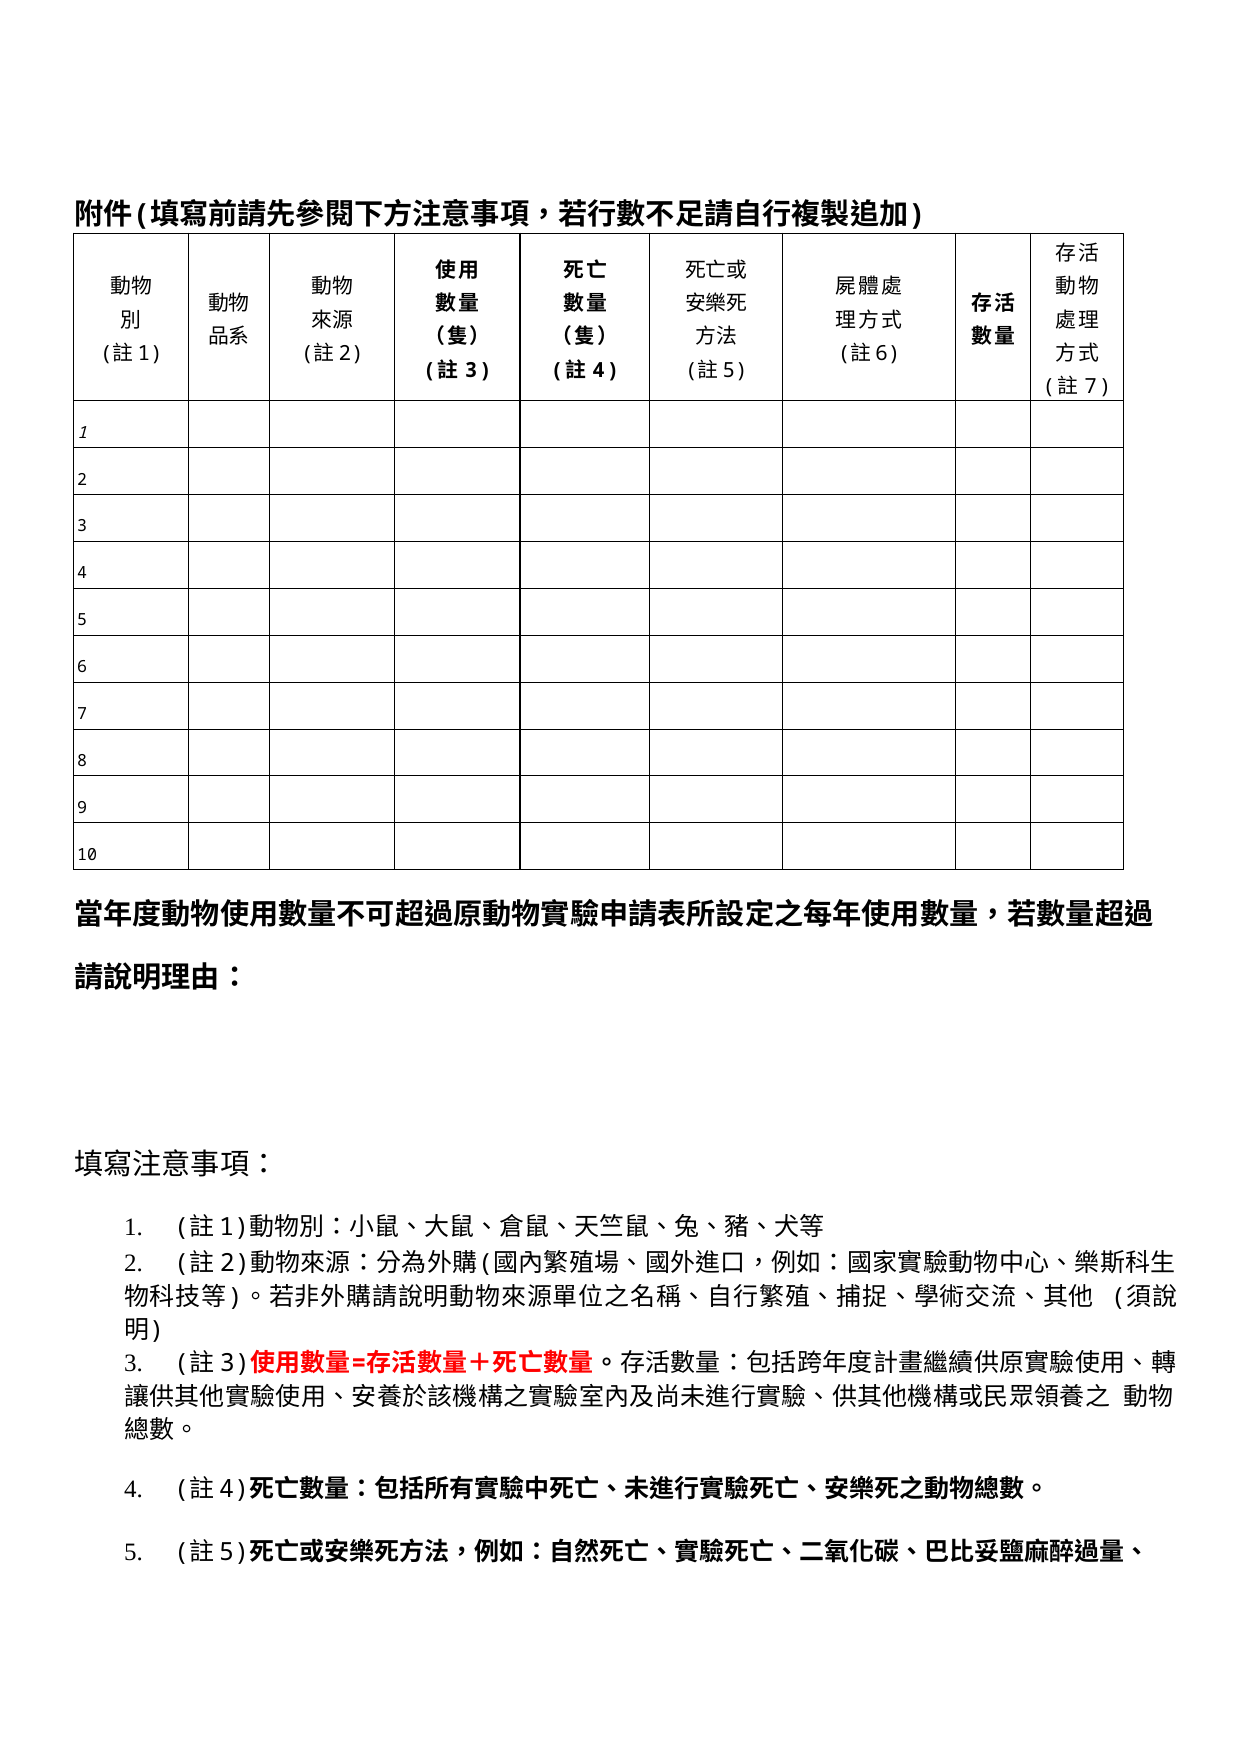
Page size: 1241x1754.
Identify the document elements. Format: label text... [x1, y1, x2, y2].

table_cell [521, 448, 649, 494]
table_cell [270, 730, 394, 775]
table_cell [395, 823, 519, 869]
table_cell [650, 401, 782, 447]
list (註2)動物來源：分為外購(國內繁殖場、國外進口，例如：國家實驗動物中心、樂斯科生物科技等)。若非外購請說明動物來源單位之名稱、自行繁殖、捕捉、學術交流、其他 (須說明) [124, 1245, 1177, 1345]
list (註5)死亡或安樂死方法，例如：自然死亡、實驗死亡、二氧化碳、巴比妥鹽麻醉過量、 [124, 1508, 1169, 1570]
table_cell [783, 589, 955, 635]
table_cell [1031, 636, 1123, 682]
table_header 屍體處 理方式 (註6) [783, 234, 955, 400]
table_cell [783, 683, 955, 728]
table_cell [189, 683, 269, 728]
table_header 動物 來源 (註2) [270, 234, 394, 400]
table_cell [521, 730, 649, 775]
table_cell 6 [74, 636, 188, 682]
table_cell [189, 495, 269, 541]
table_cell [1031, 823, 1123, 869]
table_cell [1031, 542, 1123, 588]
text 填寫注意事項： [74, 1120, 1169, 1183]
table_cell [650, 683, 782, 728]
table_cell [650, 542, 782, 588]
table_cell [956, 542, 1030, 588]
table_cell [189, 401, 269, 447]
table_cell [521, 823, 649, 869]
table_cell [783, 636, 955, 682]
table_cell [650, 730, 782, 775]
table_cell [521, 542, 649, 588]
table_cell [1031, 776, 1123, 822]
table_cell [1031, 730, 1123, 775]
table_cell [521, 495, 649, 541]
text 當年度動物使用數量不可超過原動物實驗申請表所設定之每年使用數量，若數量超過請說明理由： [74, 870, 1169, 995]
table_cell [270, 683, 394, 728]
table_header 死亡 數量 （隻） (註4) [521, 234, 649, 400]
table_cell [1031, 495, 1123, 541]
table_cell [270, 401, 394, 447]
text 附件(填寫前請先參閱下方注意事項，若行數不足請自行複製追加) [74, 170, 1169, 233]
table_header 死亡或 安樂死 方法 (註5) [650, 234, 782, 400]
table_cell 9 [74, 776, 188, 822]
table_cell [395, 776, 519, 822]
table_cell [189, 823, 269, 869]
table_cell [395, 589, 519, 635]
list (註3)使用數量=存活數量＋死亡數量。存活數量：包括跨年度計畫繼續供原實驗使用、轉讓供其他實驗使用、安養於該機構之實驗室內及尚未進行實驗、供其他機構或民眾領養之 動物總數。 [124, 1345, 1177, 1445]
table_cell [783, 730, 955, 775]
table_cell [270, 776, 394, 822]
table_header 存活 數量 [956, 234, 1030, 400]
table_cell [521, 636, 649, 682]
table_cell [1031, 683, 1123, 728]
table_cell [956, 730, 1030, 775]
table_cell [956, 495, 1030, 541]
table_cell [189, 776, 269, 822]
table_cell [650, 495, 782, 541]
table_cell [1031, 448, 1123, 494]
table_cell [650, 776, 782, 822]
table_cell 7 [74, 683, 188, 728]
table_cell [189, 636, 269, 682]
table_cell [783, 401, 955, 447]
table_cell [956, 636, 1030, 682]
table_cell [395, 636, 519, 682]
table_cell [956, 683, 1030, 728]
table_cell 10 [74, 823, 188, 869]
table_cell [783, 495, 955, 541]
table_cell [956, 776, 1030, 822]
list (註4)死亡數量：包括所有實驗中死亡、未進行實驗死亡、安樂死之動物總數。 [124, 1445, 1169, 1508]
table_cell [270, 448, 394, 494]
table_cell [650, 636, 782, 682]
table_cell [521, 776, 649, 822]
table_cell [783, 776, 955, 822]
table_cell [395, 448, 519, 494]
table_cell [395, 683, 519, 728]
table_cell [956, 401, 1030, 447]
table_cell 5 [74, 589, 188, 635]
table_cell [956, 448, 1030, 494]
table_cell [395, 495, 519, 541]
table_cell [783, 542, 955, 588]
table_cell [783, 823, 955, 869]
table_cell 8 [74, 730, 188, 775]
table_cell [521, 401, 649, 447]
table_cell 2 [74, 448, 188, 494]
table_cell [395, 542, 519, 588]
table_cell [270, 636, 394, 682]
table_cell 3 [74, 495, 188, 541]
table_cell [650, 823, 782, 869]
table_cell [650, 448, 782, 494]
table_cell [189, 542, 269, 588]
table_header 存活 動物 處理 方式 (註7) [1031, 234, 1123, 400]
table_cell 1 [74, 401, 188, 447]
table_cell 4 [74, 542, 188, 588]
table_header 動物 品系 [189, 234, 269, 400]
table_cell [650, 589, 782, 635]
table_cell [270, 589, 394, 635]
table_header 動物 別 (註1) [74, 234, 188, 400]
table_cell [956, 589, 1030, 635]
table_cell [395, 730, 519, 775]
table_cell [1031, 401, 1123, 447]
table_cell [1031, 589, 1123, 635]
table_cell [956, 823, 1030, 869]
list (註1)動物別：小鼠、大鼠、倉鼠、天竺鼠、兔、豬、犬等 [124, 1183, 1169, 1245]
table_cell [270, 495, 394, 541]
table_cell [189, 589, 269, 635]
table_header 使用 數量 （隻） (註3) [395, 234, 519, 400]
table_cell [521, 683, 649, 728]
table_cell [189, 448, 269, 494]
table_cell [270, 823, 394, 869]
table_cell [270, 542, 394, 588]
table_cell [521, 589, 649, 635]
table_cell [783, 448, 955, 494]
table_cell [189, 730, 269, 775]
table_cell [395, 401, 519, 447]
